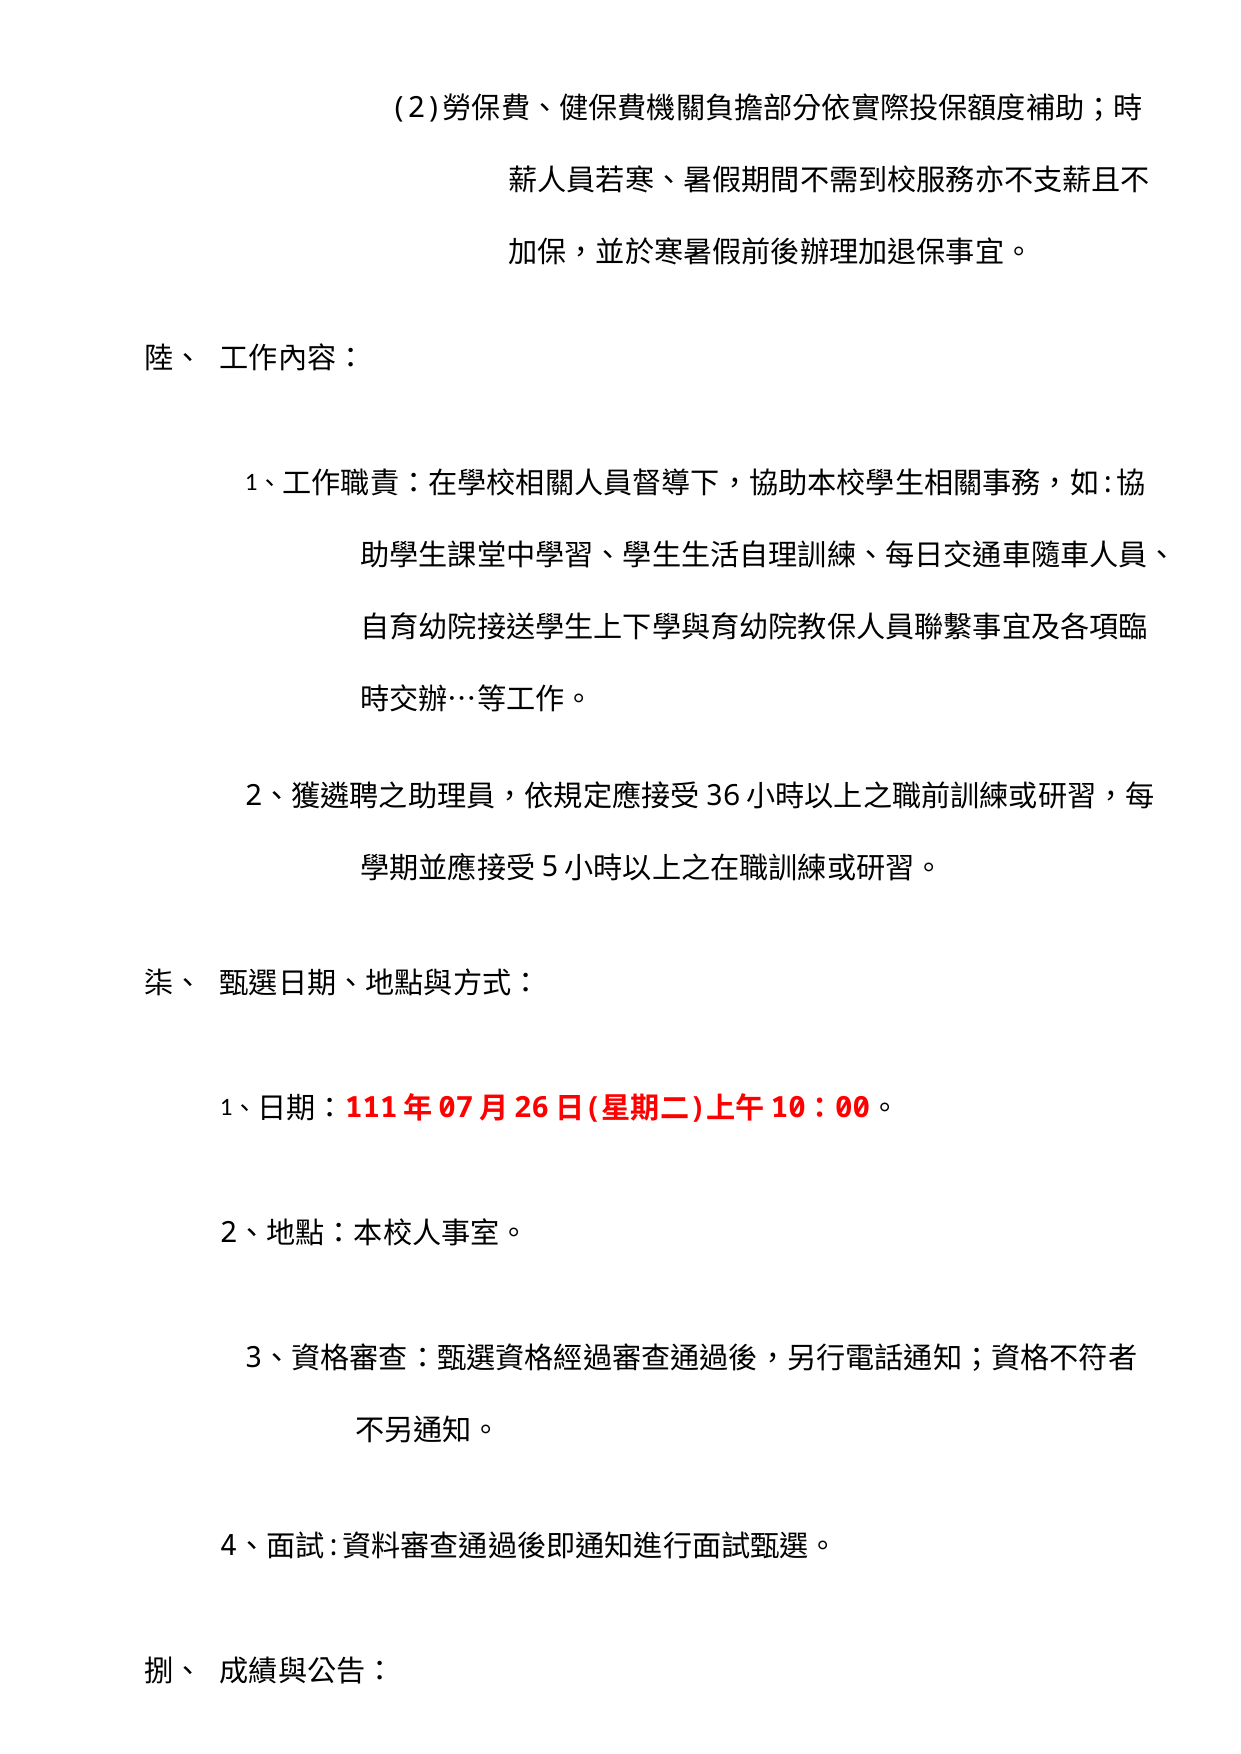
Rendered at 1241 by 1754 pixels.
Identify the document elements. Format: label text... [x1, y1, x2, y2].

list 面試:資料審查通過後即通知進行面試甄選。 [219, 1502, 1165, 1564]
list 勞保費、健保費機關負擔部分依實際投保額度補助；時薪人員若寒、暑假期間不需到校服務亦不支薪且不加保，並於寒暑假前後辦理加退保事宜。 [390, 64, 1165, 271]
list 工作職責：在學校相關人員督導下，協助本校學生相關事務，如:協助學生課堂中學習、學生生活自理訓練、每日交通車隨車人員、自育幼院接送學生上下學與育幼院教保人員聯繫事宜及各項臨時交辦…等工作。 [244, 439, 1165, 718]
list 獲遴聘之助理員，依規定應接受36小時以上之職前訓練或研習，每學期並應接受5小時以上之在職訓練或研習。 [244, 752, 1165, 886]
list 工作內容： [144, 314, 1165, 377]
list 資格審查：甄選資格經過審查通過後，另行電話通知；資格不符者不另通知。 [244, 1314, 1165, 1449]
list 日期：111年07月26日(星期二)上午10：00。 [219, 1064, 1165, 1127]
list 甄選日期、地點與方式： [144, 939, 1165, 1002]
list 地點：本校人事室。 [219, 1189, 1165, 1252]
list 成績與公告： [144, 1627, 1165, 1689]
